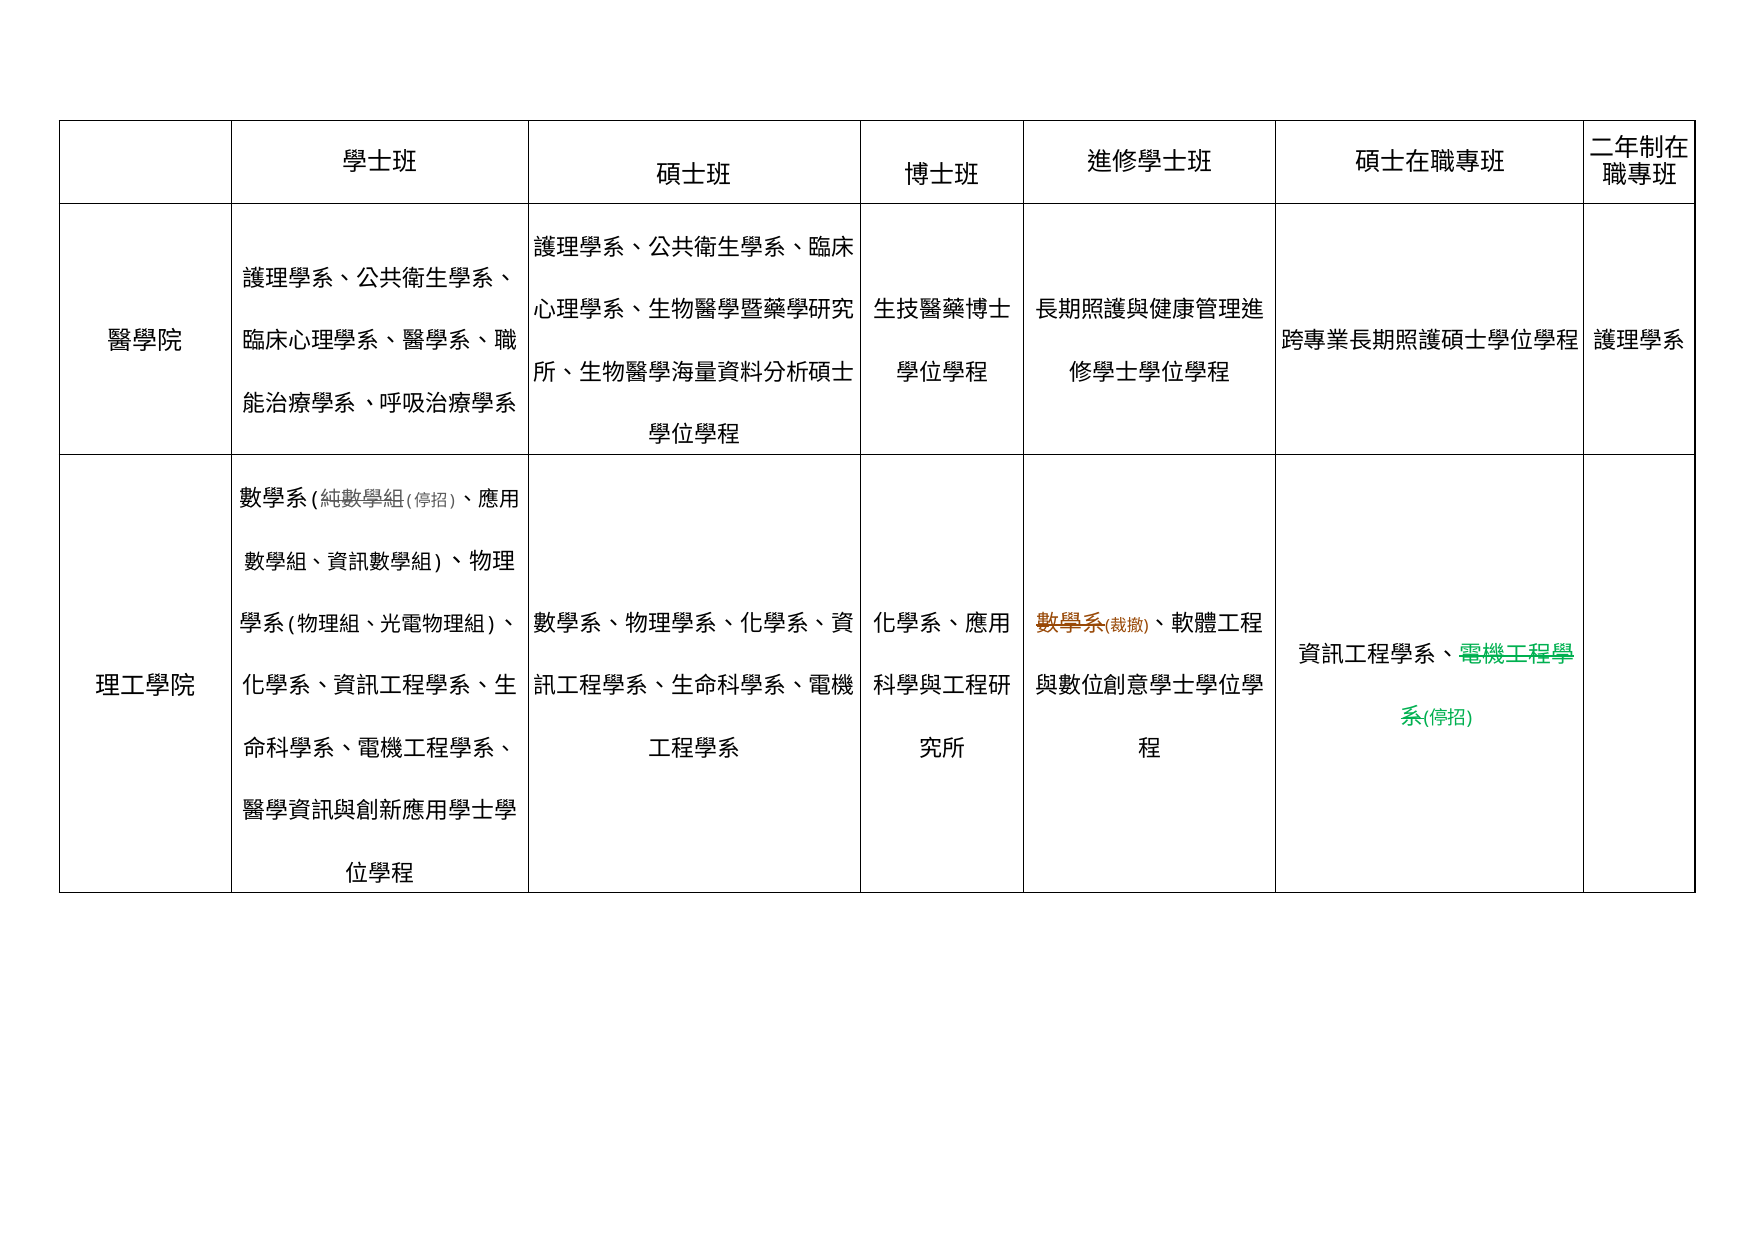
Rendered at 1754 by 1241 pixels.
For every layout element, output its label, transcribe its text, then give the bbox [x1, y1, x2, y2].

table_header [60, 121, 231, 202]
table_cell 數學系、物理學系、化學系、資訊工程學系、生命科學系、電機工程學系 [529, 455, 860, 892]
table_header 碩士在職專班 [1276, 121, 1583, 202]
table_cell 護理學系 [1584, 204, 1694, 453]
table_cell 長期照護與健康管理進修學士學位學程 [1024, 204, 1275, 453]
table_header 學士班 [232, 121, 528, 202]
table_cell 理工學院 [60, 455, 231, 892]
table_header 碩士班 [529, 121, 860, 202]
table_header 進修學士班 [1024, 121, 1275, 202]
table_cell 數學系(裁撤)、軟體工程與數位創意學士學位學程 [1024, 455, 1275, 892]
table_cell [1584, 455, 1694, 892]
table_cell 跨專業長期照護碩士學位學程 [1276, 204, 1583, 453]
table_cell 數學系(純數學組(停招)、應用數學組、資訊數學組)、物理學系(物理組、光電物理組)、化學系、資訊工程學系、生命科學系、電機工程學系、醫學資訊與創新應用學士學位學程 [232, 455, 528, 892]
table_cell 護理學系、公共衛生學系、臨床心理學系、醫學系、職能治療學系、呼吸治療學系 [232, 204, 528, 453]
table_header 博士班 [861, 121, 1023, 202]
table_cell 資訊工程學系、電機工程學系(停招) [1276, 455, 1583, 892]
table_cell 醫學院 [60, 204, 231, 453]
table_cell 化學系、應用科學與工程研究所 [861, 455, 1023, 892]
table_cell 護理學系、公共衛生學系、臨床心理學系、生物醫學暨藥學研究所、生物醫學海量資料分析碩士學位學程 [529, 204, 860, 453]
table_header 二年制在職專班 [1584, 121, 1694, 202]
table_cell 生技醫藥博士學位學程 [861, 204, 1023, 453]
